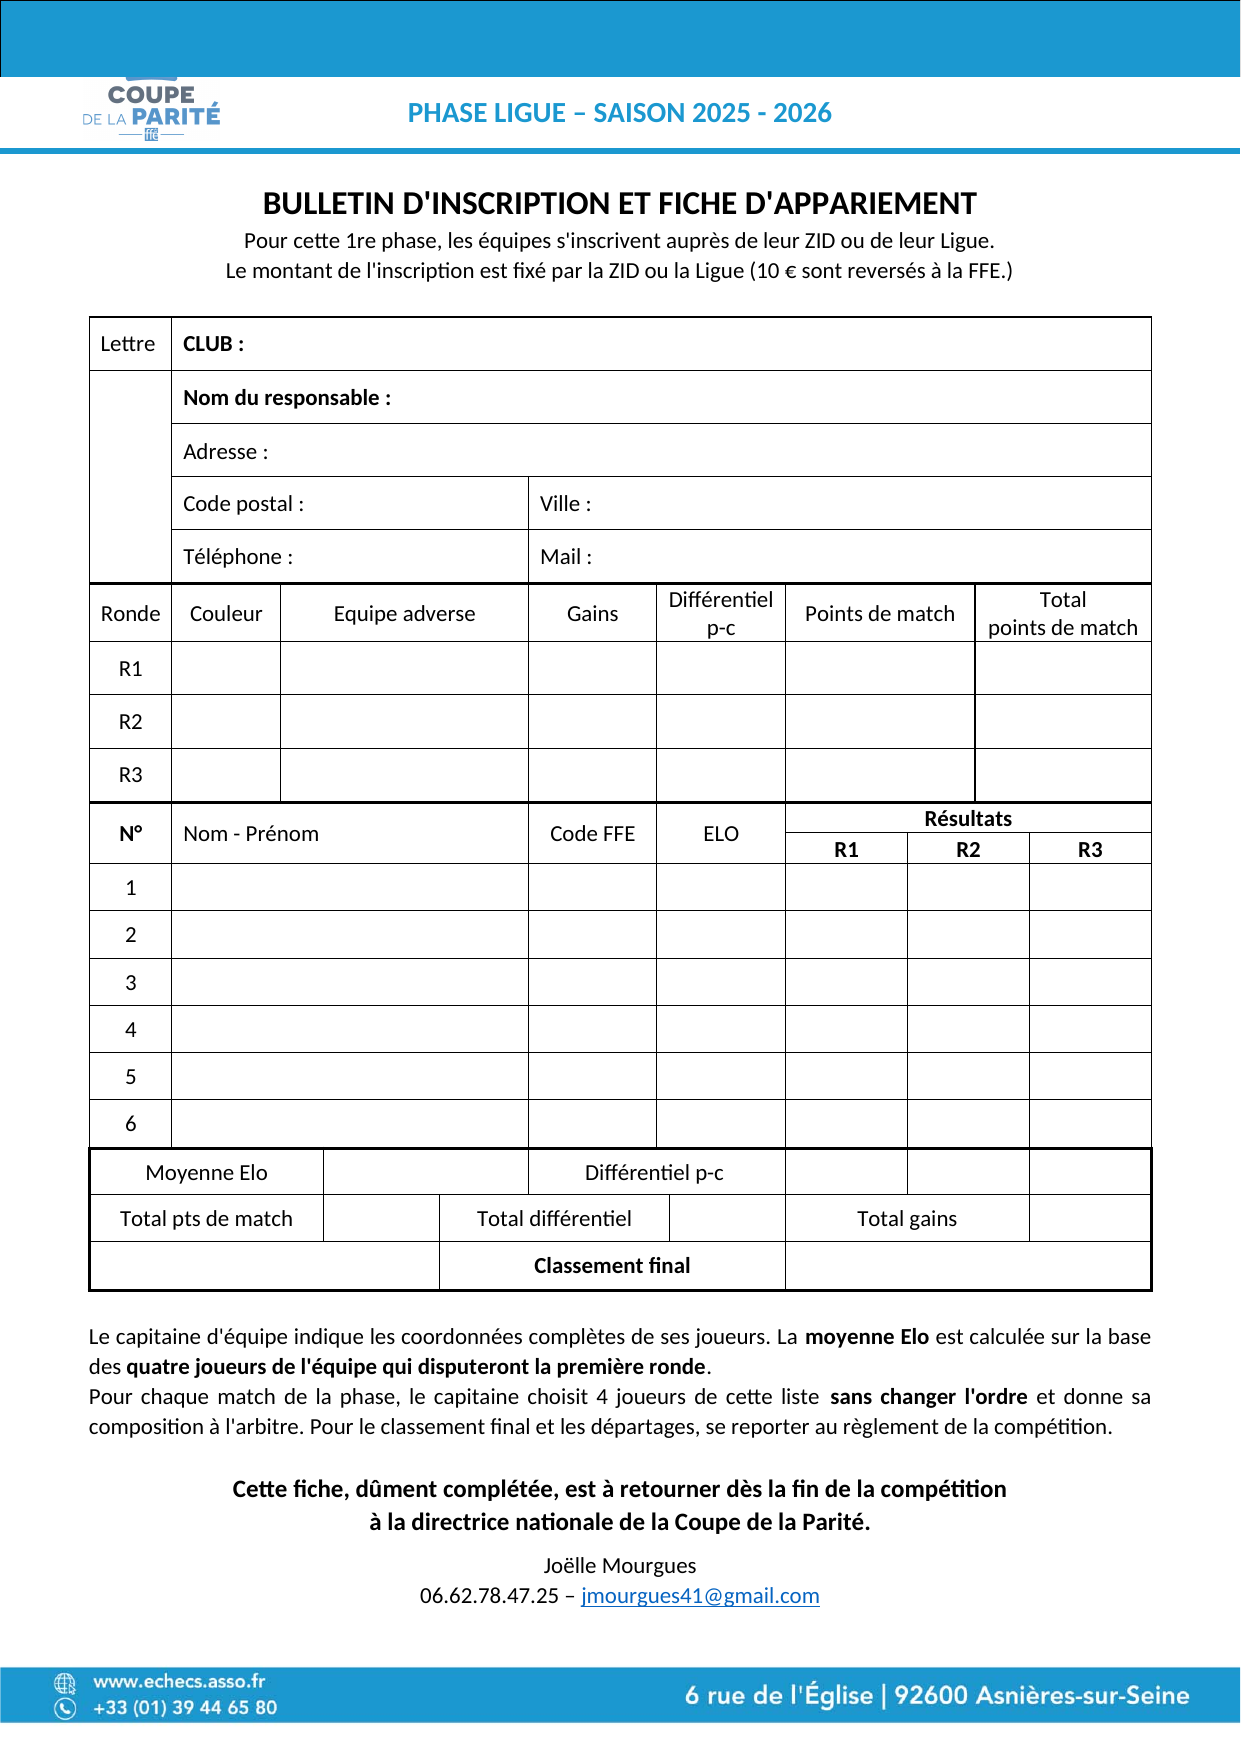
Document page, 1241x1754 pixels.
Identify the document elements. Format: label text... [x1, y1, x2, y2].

table_cell Ronde [90, 585, 171, 641]
table_cell [657, 749, 785, 801]
table_cell 3 [90, 959, 171, 1005]
table_cell R1 [786, 833, 907, 863]
table_cell Nom du responsable : [172, 371, 1151, 423]
table_cell Différentiel p-c [657, 585, 785, 641]
table_cell [786, 695, 974, 747]
table_cell [657, 1053, 785, 1099]
table_cell Total points de match [976, 585, 1151, 641]
table_cell [786, 911, 907, 957]
table_cell [786, 864, 907, 910]
text à la directrice nationale de la Coupe de la Parité. [89, 1506, 1152, 1536]
table_cell [529, 864, 656, 910]
table_cell Equipe adverse [281, 585, 528, 641]
text Cette fiche, dûment complétée, est à retourner dès la fin de la compétition [89, 1473, 1152, 1503]
table_cell [91, 1242, 439, 1288]
table_cell Couleur [172, 585, 280, 641]
table_cell [1030, 864, 1151, 910]
table_cell [172, 911, 528, 957]
table_cell [1030, 959, 1151, 1005]
table_cell 1 [90, 864, 171, 910]
table_cell R2 [908, 833, 1029, 863]
table_cell Mail : [529, 530, 1151, 582]
table_cell 4 [90, 1006, 171, 1052]
table_cell Téléphone : [172, 530, 528, 582]
table_cell [657, 1006, 785, 1052]
table_cell [529, 695, 656, 747]
table_cell Ville : [529, 477, 1151, 529]
table_cell [1030, 1100, 1151, 1147]
table_cell Total différentiel [440, 1195, 669, 1241]
table_cell Total pts de match [91, 1195, 323, 1241]
table_cell [281, 695, 528, 747]
table_cell R2 [90, 695, 171, 747]
table_cell N° [90, 804, 171, 863]
table_cell [976, 695, 1151, 747]
table_cell [529, 959, 656, 1005]
picture [0, 1665, 1241, 1727]
table_cell [324, 1195, 439, 1241]
picture [83, 77, 220, 141]
table_cell Code postal : [172, 477, 528, 529]
table_cell [90, 371, 171, 582]
table_cell Moyenne Elo [91, 1150, 323, 1194]
table_cell Adresse : [172, 424, 1151, 476]
table_cell [657, 959, 785, 1005]
table_cell Total gains [786, 1195, 1029, 1241]
table_cell [786, 1100, 907, 1147]
table_cell [172, 1053, 528, 1099]
table_cell [786, 749, 974, 801]
table_cell [172, 959, 528, 1005]
text Pour cette 1re phase, les équipes s'inscrivent auprès de leur ZID ou de leur Ligue. [89, 226, 1152, 254]
table_cell [529, 1006, 656, 1052]
table_cell [529, 642, 656, 694]
table_header Lettre [90, 318, 171, 369]
table_cell [657, 864, 785, 910]
table_cell [324, 1150, 528, 1194]
text Pour chaque match de la phase, le capitaine choisit 4 joueurs de cette liste sans changer l'ordre et donne sa composition à l'arbitre. Pour le classement final et les départages, se reporter au règlement de la compétition. [89, 1382, 1152, 1441]
table_cell [786, 959, 907, 1005]
table_cell Classement final [440, 1242, 785, 1288]
table_cell [529, 749, 656, 801]
table_cell R1 [90, 642, 171, 694]
table_cell [172, 864, 528, 910]
table_cell [908, 911, 1029, 957]
table_cell [1030, 1195, 1150, 1241]
text Joëlle Mourgues [89, 1551, 1152, 1579]
table_cell [657, 642, 785, 694]
text BULLETIN D'INSCRIPTION ET FICHE D'APPARIEMENT [89, 182, 1152, 223]
table_cell [172, 749, 280, 801]
table_cell Nom - Prénom [172, 804, 528, 863]
table_cell [1030, 1053, 1151, 1099]
table_cell [172, 1100, 528, 1147]
table_cell [1030, 911, 1151, 957]
table_cell [908, 1150, 1029, 1194]
table_cell [657, 1100, 785, 1147]
table_cell Résultats [786, 804, 1151, 832]
table_cell ELO [657, 804, 785, 863]
table_cell [1030, 1150, 1150, 1194]
table_cell 2 [90, 911, 171, 957]
table_cell Différentiel p-c [529, 1150, 785, 1194]
table_cell [786, 1006, 907, 1052]
table_cell [786, 1242, 1150, 1288]
table_cell [786, 1053, 907, 1099]
table_cell 6 [90, 1100, 171, 1147]
table_cell [786, 1150, 907, 1194]
table_cell [529, 1100, 656, 1147]
table_cell [786, 642, 974, 694]
table_cell 5 [90, 1053, 171, 1099]
table_cell [281, 749, 528, 801]
text Le capitaine d'équipe indique les coordonnées complètes de ses joueurs. La moyenne Elo est calculée sur la base des quatre joueurs de l'équipe qui disputeront la première ronde. [89, 1322, 1152, 1380]
table_cell [172, 1006, 528, 1052]
table_cell [1030, 1006, 1151, 1052]
table_cell [908, 1006, 1029, 1052]
table_cell [908, 1100, 1029, 1147]
text 06.62.78.47.25 – jmourgues41@gmail.com [89, 1581, 1152, 1609]
table_cell Gains [529, 585, 656, 641]
table_cell [976, 749, 1151, 801]
table_cell R3 [90, 749, 171, 801]
table_cell [908, 959, 1029, 1005]
table_cell [976, 642, 1151, 694]
table_cell [657, 911, 785, 957]
table_cell [529, 1053, 656, 1099]
table_cell [908, 864, 1029, 910]
table_cell [670, 1195, 785, 1241]
table_cell Code FFE [529, 804, 656, 863]
table_cell R3 [1030, 833, 1151, 863]
table_cell [281, 642, 528, 694]
table_cell [908, 1053, 1029, 1099]
text Le montant de l'inscription est fixé par la ZID ou la Ligue (10 € sont reversés à la FFE.) [89, 256, 1152, 284]
table_cell Points de match [786, 585, 974, 641]
table_cell [172, 642, 280, 694]
table_cell [172, 695, 280, 747]
table_cell [529, 911, 656, 957]
table_header CLUB : [172, 318, 1151, 369]
table_cell [657, 695, 785, 747]
